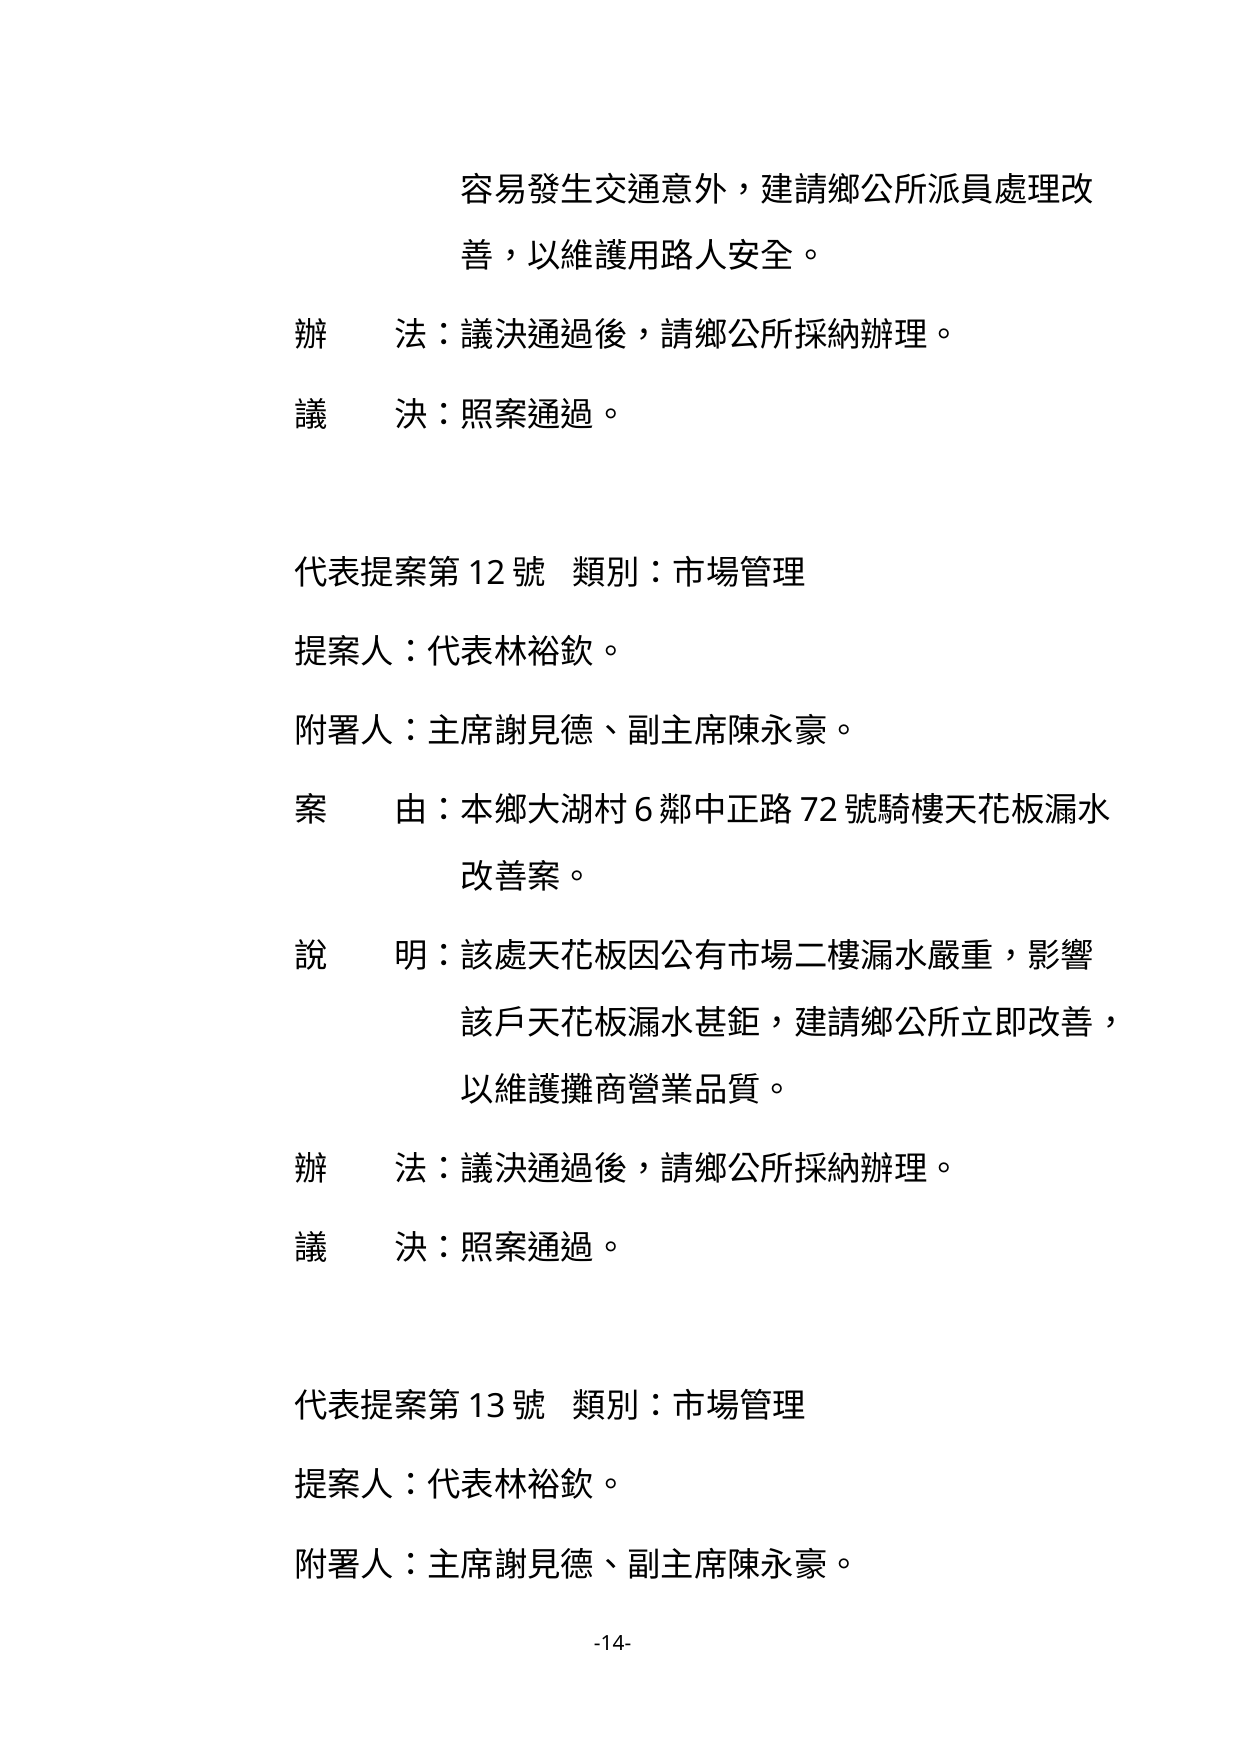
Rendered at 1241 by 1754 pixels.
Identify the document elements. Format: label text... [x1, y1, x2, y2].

text 辦 法：議決通過後，請鄉公所採納辦理。 [294, 1127, 1122, 1193]
text 代表提案第12號 類別：市場管理 [294, 531, 1122, 598]
text 附署人：主席謝見德、副主席陳永豪。 [294, 689, 1122, 756]
text 議 決：照案通過。 [294, 373, 1122, 439]
text 辦 法：議決通過後，請鄉公所採納辦理。 [294, 293, 1122, 360]
text 容易發生交通意外，建請鄉公所派員處理改善，以維護用路人安全。 [294, 148, 1122, 281]
text 代表提案第13號 類別：市場管理 [294, 1364, 1122, 1431]
text 案 由：本鄉大湖村6鄰中正路72號騎樓天花板漏水改善案。 [294, 768, 1122, 902]
text 提案人：代表林裕欽。 [294, 1443, 1122, 1510]
text 說 明：該處天花板因公有市場二樓漏水嚴重，影響該戶天花板漏水甚鉅，建請鄉公所立即改善，以維護攤商營業品質。 [294, 914, 1122, 1114]
text 附署人：主席謝見德、副主席陳永豪。 [294, 1523, 1122, 1589]
text 議 決：照案通過。 [294, 1206, 1122, 1273]
text 提案人：代表林裕欽。 [294, 610, 1122, 677]
